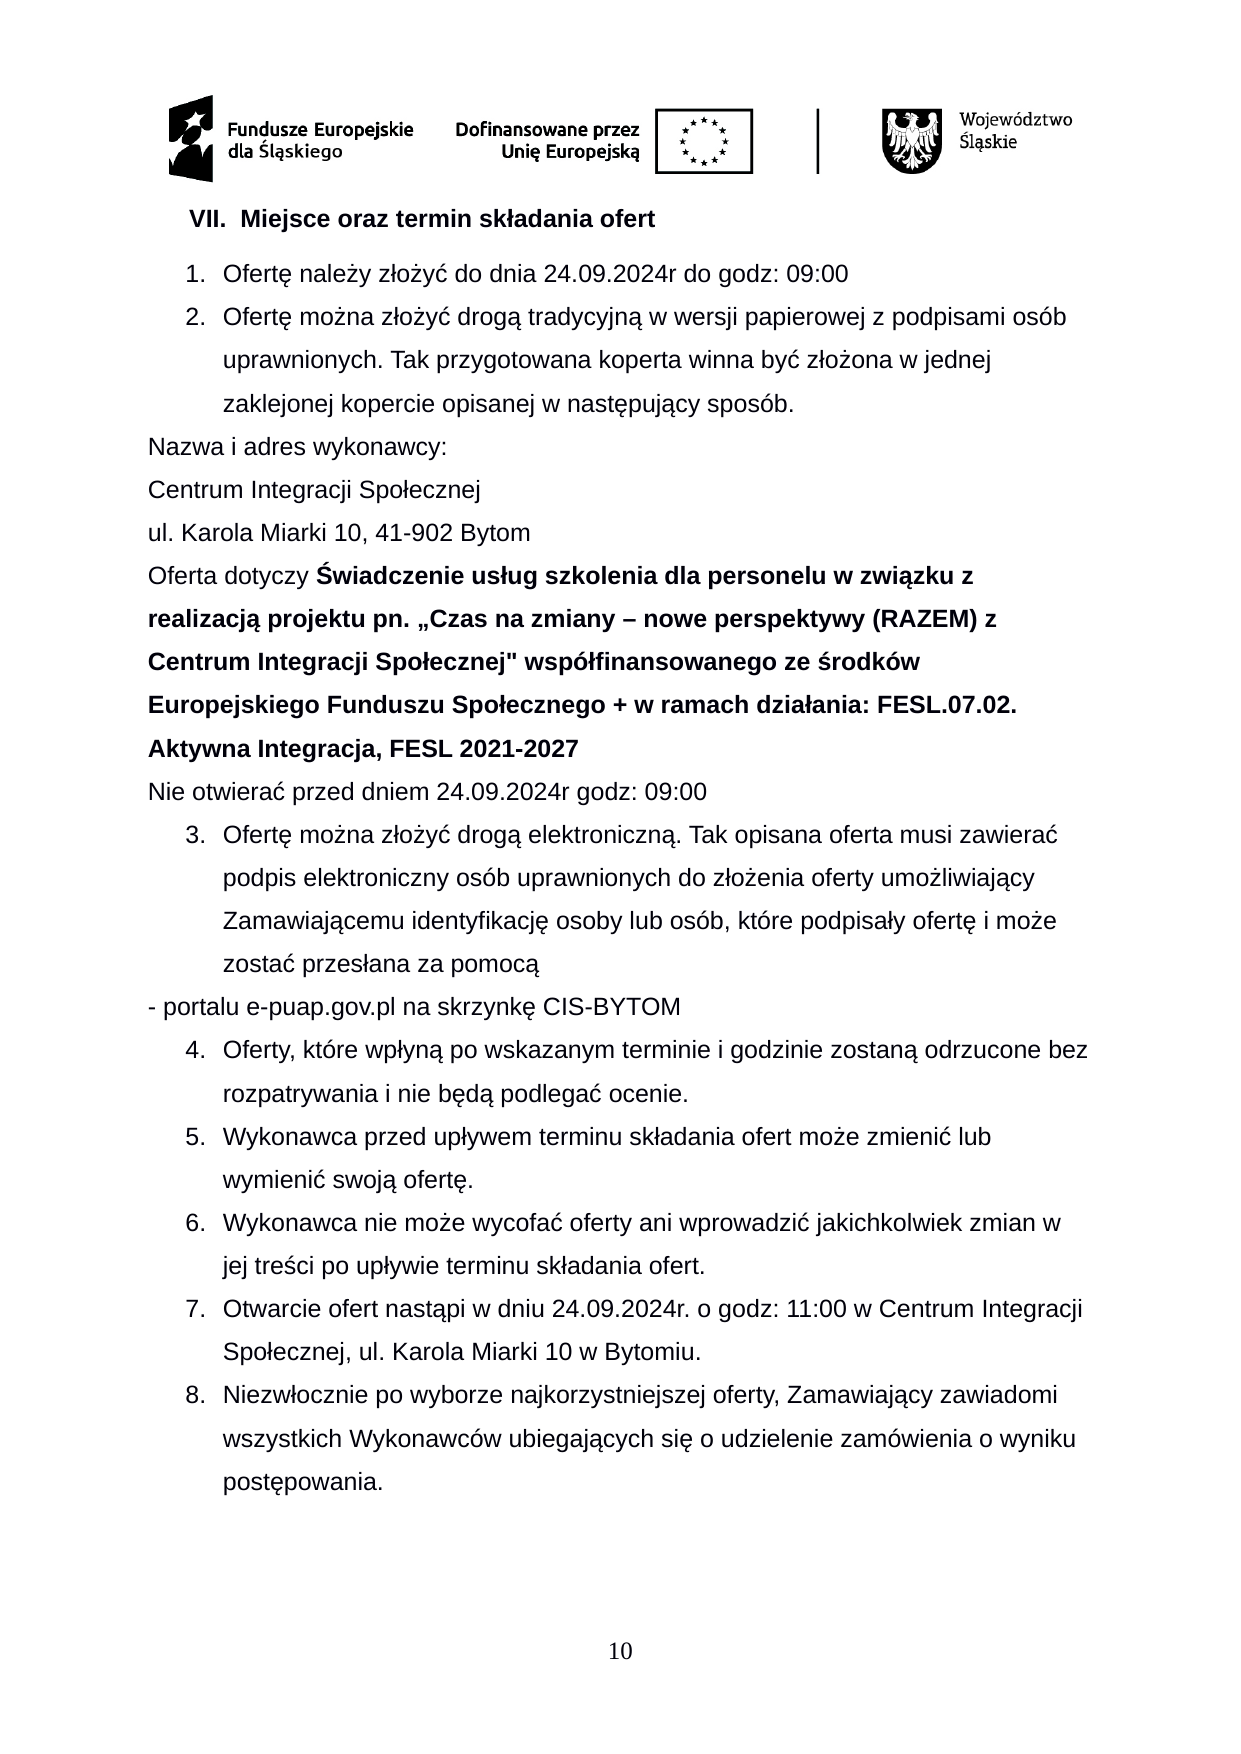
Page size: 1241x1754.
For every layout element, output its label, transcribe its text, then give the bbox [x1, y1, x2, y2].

list Ofertę należy złożyć do dnia 24.09.2024r do godz: 09:00 [185, 259, 1093, 288]
list Ofertę można złożyć drogą elektroniczną. Tak opisana oferta musi zawierać podpis elektroniczny osób uprawnionych do złożenia oferty umożliwiający Zamawiającemu identyfikację osoby lub osób, które podpisały ofertę i może zostać przesłana za pomocą [185, 820, 1093, 978]
text Centrum Integracji Społecznej [148, 475, 1093, 504]
list Wykonawca nie może wycofać oferty ani wprowadzić jakichkolwiek zmian w jej treści po upływie terminu składania ofert. [185, 1208, 1093, 1280]
list Ofertę można złożyć drogą tradycyjną w wersji papierowej z podpisami osób uprawnionych. Tak przygotowana koperta winna być złożona w jednej zaklejonej kopercie opisanej w następujący sposób. [185, 302, 1093, 417]
text - portalu e-puap.gov.pl na skrzynkę CIS-BYTOM [148, 992, 1093, 1021]
text Nazwa i adres wykonawcy: [148, 432, 1093, 461]
list Wykonawca przed upływem terminu składania ofert może zmienić lub wymienić swoją ofertę. [185, 1122, 1093, 1194]
list Niezwłocznie po wyborze najkorzystniejszej oferty, Zamawiający zawiadomi wszystkich Wykonawców ubiegających się o udzielenie zamówienia o wyniku postępowania. [185, 1381, 1093, 1496]
list Oferty, które wpłyną po wskazanym terminie i godzinie zostaną odrzucone bez rozpatrywania i nie będą podlegać ocenie. [185, 1036, 1093, 1107]
text ul. Karola Miarki 10, 41-902 Bytom [148, 518, 1093, 547]
text Nie otwierać przed dniem 24.09.2024r godz: 09:00 [148, 777, 1093, 806]
list Otwarcie ofert nastąpi w dniu 24.09.2024r. o godz: 11:00 w Centrum Integracji Społecznej, ul. Karola Miarki 10 w Bytomiu. [185, 1294, 1093, 1366]
picture [147, 73, 1093, 204]
text Oferta dotyczy Świadczenie usług szkolenia dla personelu w związku z realizacją projektu pn. „Czas na zmiany – nowe perspektywy (RAZEM) z Centrum Integracji Społecznej" współfinansowanego ze środków Europejskiego Funduszu Społecznego + w ramach działania: FESL.07.02. Aktywna Integracja, FESL 2021-2027 [148, 561, 1093, 762]
subtitle VII. Miejsce oraz termin składania ofert [153, 204, 1093, 232]
